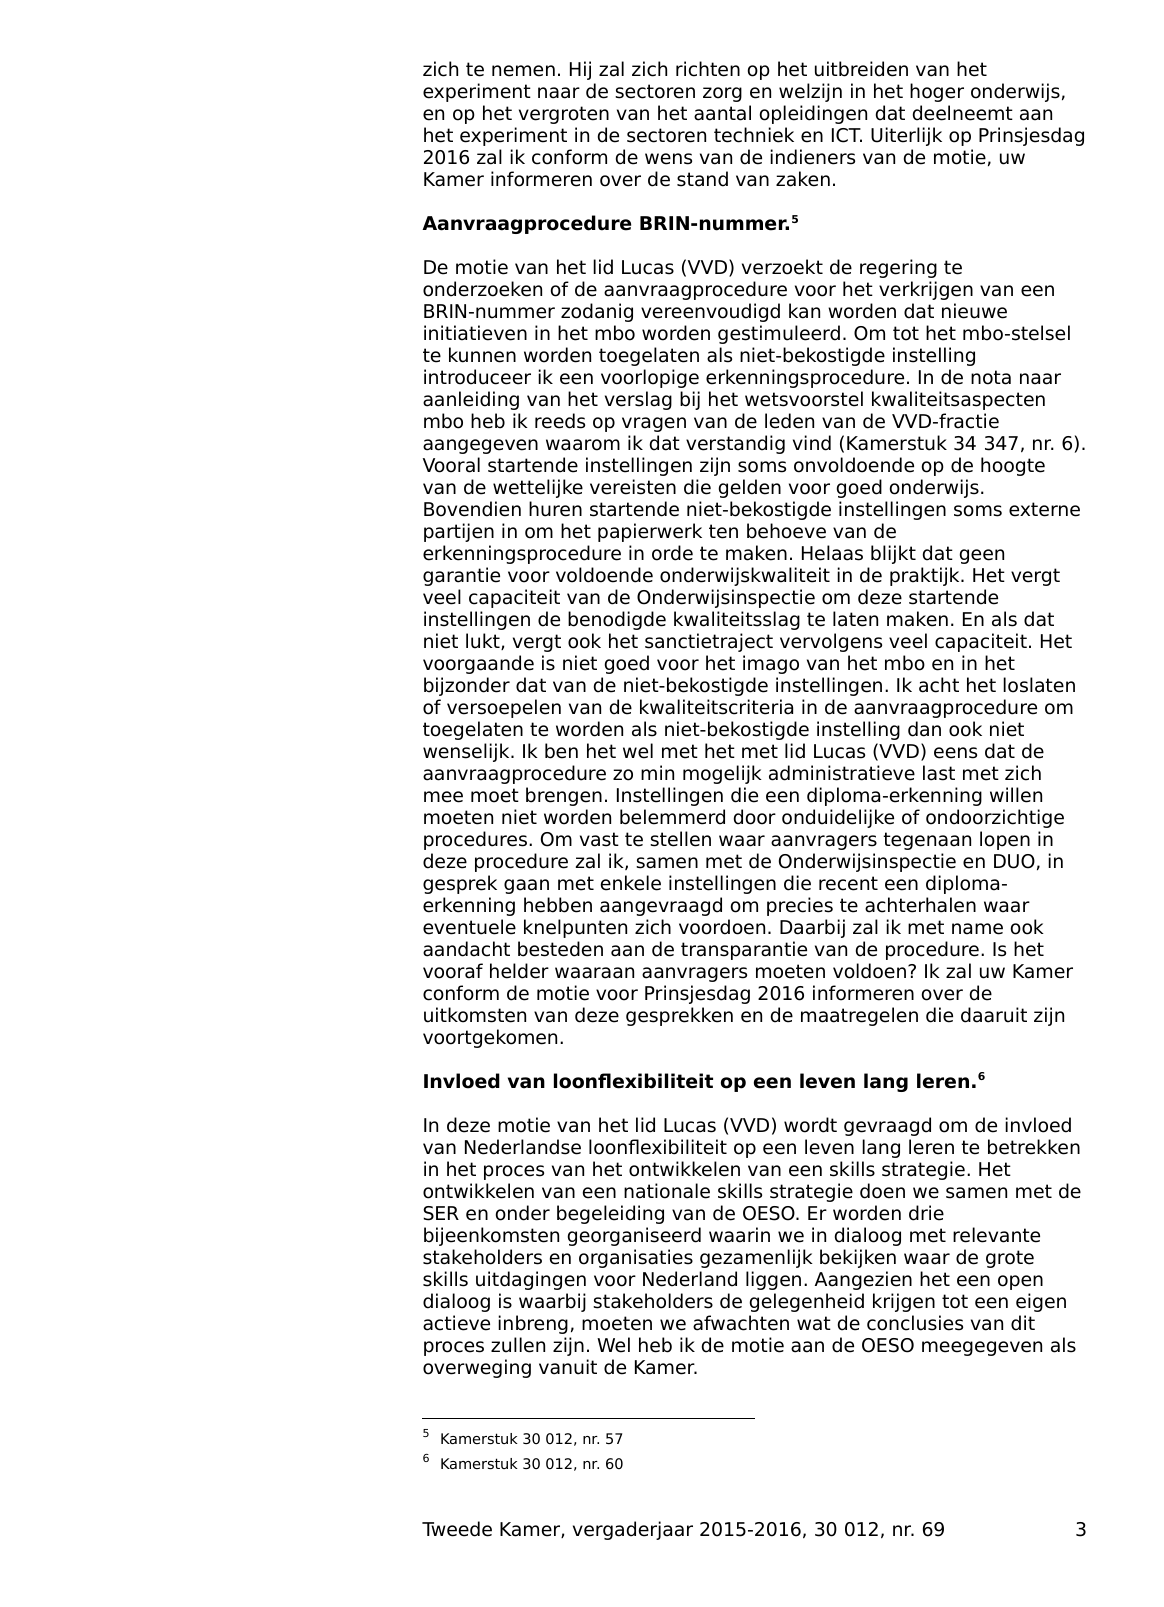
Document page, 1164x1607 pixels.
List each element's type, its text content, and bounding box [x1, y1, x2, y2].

text De motie van het lid Lucas (VVD) verzoekt de regering te onderzoeken of de aanvraagprocedure voor het verkrijgen van een BRIN-nummer zodanig vereenvoudigd kan worden dat nieuwe initiatieven in het mbo worden gestimuleerd. Om tot het mbo-stelsel te kunnen worden toegelaten als niet-bekostigde instelling introduceer ik een voorlopige erkenningsprocedure. In de nota naar aanleiding van het verslag bij het wetsvoorstel kwaliteitsaspecten mbo heb ik reeds op vragen van de leden van de VVD-fractie aangegeven waarom ik dat verstandig vind (Kamerstuk 34 347, nr. 6). Vooral startende instellingen zijn soms onvoldoende op de hoogte van de wettelijke vereisten die gelden voor goed onderwijs. Bovendien huren startende niet-bekostigde instellingen soms externe partijen in om het papierwerk ten behoeve van de erkenningsprocedure in orde te maken. Helaas blijkt dat geen garantie voor voldoende onderwijskwaliteit in de praktijk. Het vergt veel capaciteit van de Onderwijsinspectie om deze startende instellingen de benodigde kwaliteitsslag te laten maken. En als dat niet lukt, vergt ook het sanctietraject vervolgens veel capaciteit. Het voorgaande is niet goed voor het imago van het mbo en in het bijzonder dat van de niet-bekostigde instellingen. Ik acht het loslaten of versoepelen van de kwaliteitscriteria in de aanvraagprocedure om toegelaten te worden als niet-bekostigde instelling dan ook niet wenselijk. Ik ben het wel met het met lid Lucas (VVD) eens dat de aanvraagprocedure zo min mogelijk administratieve last met zich mee moet brengen. Instellingen die een diploma-erkenning willen moeten niet worden belemmerd door onduidelijke of ondoorzichtige procedures. Om vast te stellen waar aanvragers tegenaan lopen in deze procedure zal ik, samen met de Onderwijsinspectie en DUO, in gesprek gaan met enkele instellingen die recent een diploma-erkenning hebben aangevraagd om precies te achterhalen waar eventuele knelpunten zich voordoen. Daarbij zal ik met name ook aandacht besteden aan de transparantie van de procedure. Is het vooraf helder waaraan aanvragers moeten voldoen? Ik zal uw Kamer conform de motie voor Prinsjesdag 2016 informeren over de uitkomsten van deze gesprekken en de maatregelen die daaruit zijn voortgekomen. [422, 257, 1087, 1048]
text Kamerstuk 30 012, nr. 60 [422, 1452, 1087, 1474]
text Kamerstuk 30 012, nr. 57 [422, 1427, 1087, 1449]
subtitle Invloed van loonflexibiliteit op een leven lang leren. [422, 1071, 1087, 1093]
subtitle Aanvraagprocedure BRIN-nummer. [422, 213, 1087, 235]
text zich te nemen. Hij zal zich richten op het uitbreiden van het experiment naar de sectoren zorg en welzijn in het hoger onderwijs, en op het vergroten van het aantal opleidingen dat deelneemt aan het experiment in de sectoren techniek en ICT. Uiterlijk op Prinsjesdag 2016 zal ik conform de wens van de indieners van de motie, uw Kamer informeren over de stand van zaken. [422, 59, 1087, 191]
text In deze motie van het lid Lucas (VVD) wordt gevraagd om de invloed van Nederlandse loonflexibiliteit op een leven lang leren te betrekken in het proces van het ontwikkelen van een skills strategie. Het ontwikkelen van een nationale skills strategie doen we samen met de SER en onder begeleiding van de OESO. Er worden drie bijeenkomsten georganiseerd waarin we in dialoog met relevante stakeholders en organisaties gezamenlijk bekijken waar de grote skills uitdagingen voor Nederland liggen. Aangezien het een open dialoog is waarbij stakeholders de gelegenheid krijgen tot een eigen actieve inbreng, moeten we afwachten wat de conclusies van dit proces zullen zijn. Wel heb ik de motie aan de OESO meegegeven als overweging vanuit de Kamer. [422, 1115, 1087, 1379]
